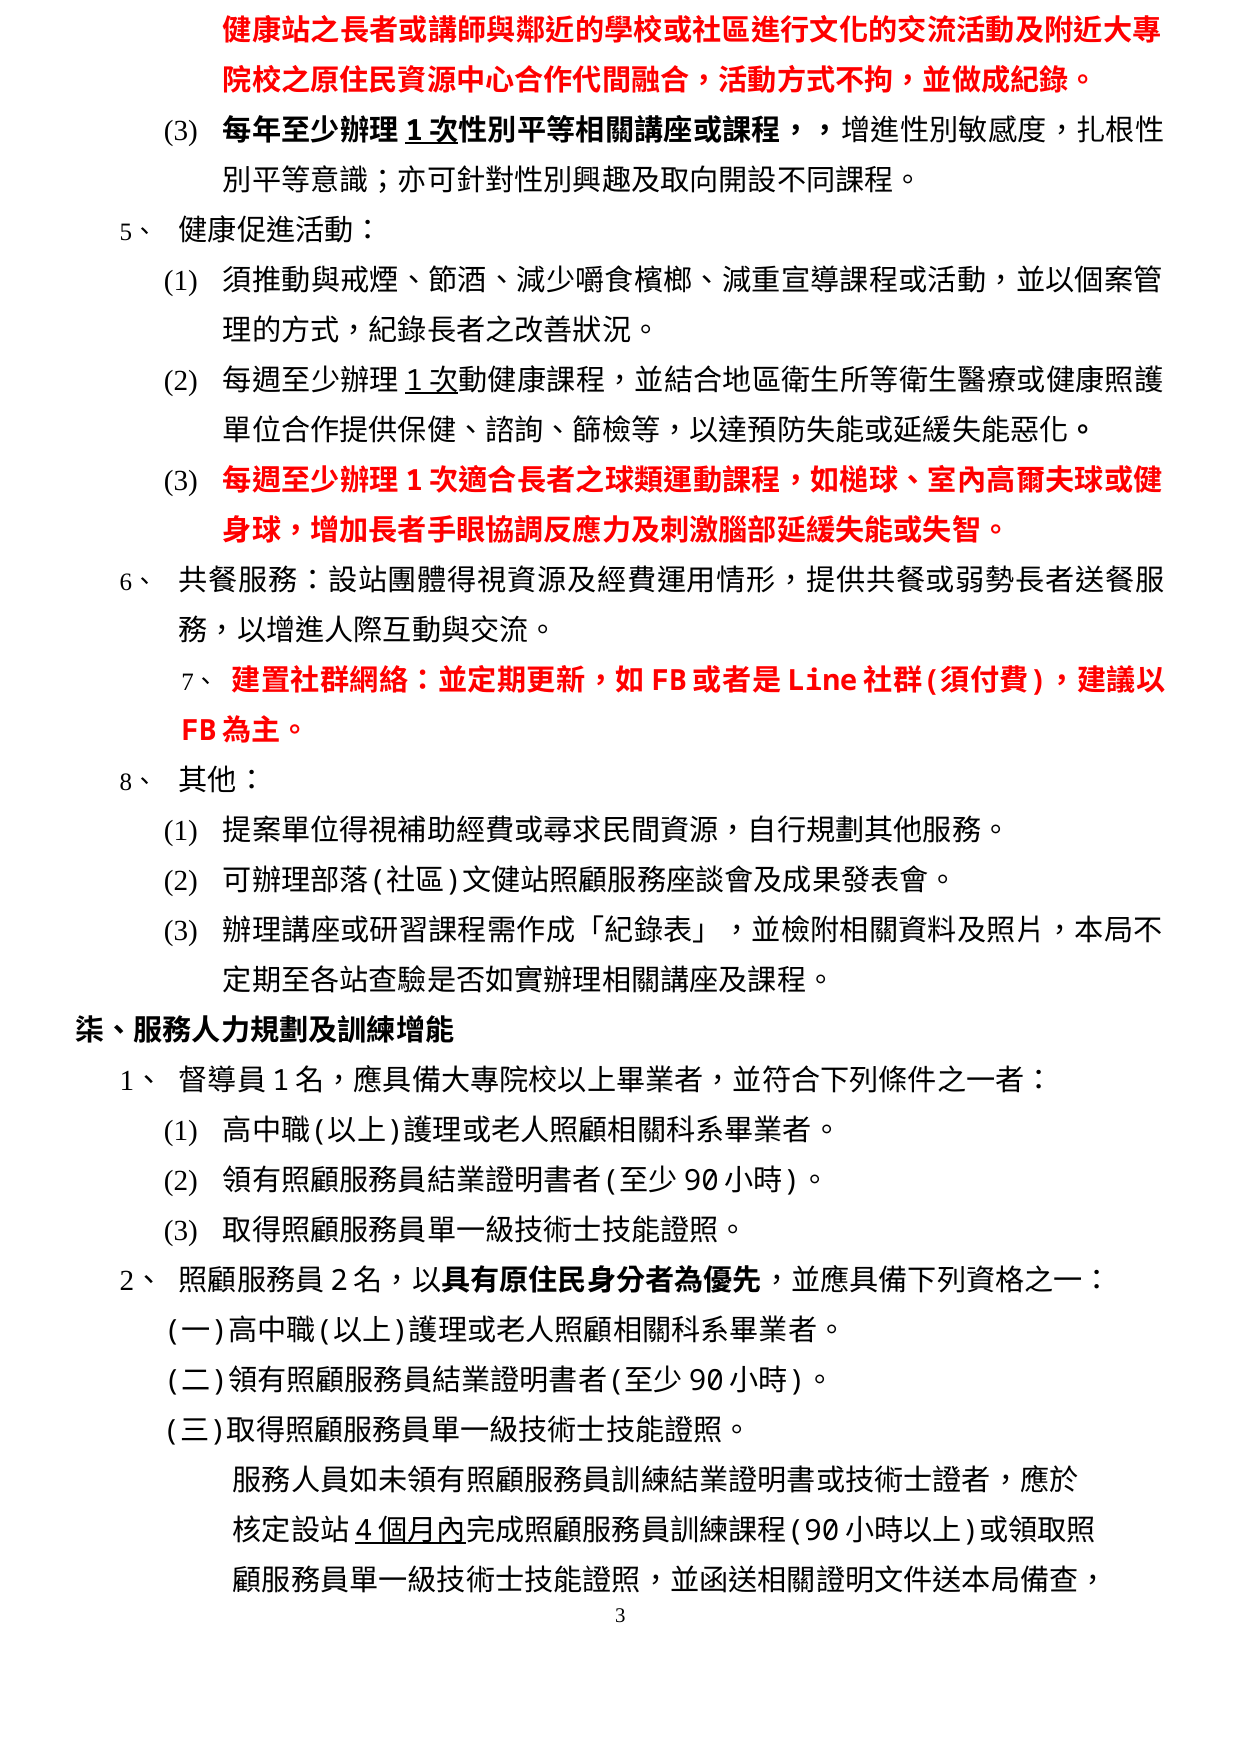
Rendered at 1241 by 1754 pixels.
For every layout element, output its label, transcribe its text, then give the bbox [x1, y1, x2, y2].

list 可辦理部落(社區)文健站照顧服務座談會及成果發表會。 [164, 850, 1165, 900]
list 每週至少辦理1次動健康課程，並結合地區衛生所等衛生醫療或健康照護單位合作提供保健、諮詢、篩檢等，以達預防失能或延緩失能惡化。 [164, 350, 1165, 450]
list 督導員1名，應具備大專院校以上畢業者，並符合下列條件之一者： [119, 1050, 1165, 1100]
list 高中職(以上)護理或老人照顧相關科系畢業者。 [164, 1100, 1165, 1150]
list 建置社群網絡：並定期更新，如FB或者是Line社群(須付費)，建議以FB為主。 [181, 650, 1165, 750]
list 須推動與戒煙、節酒、減少嚼食檳榔、減重宣導課程或活動，並以個案管理的方式，紀錄長者之改善狀況。 [164, 250, 1165, 350]
text 核定設站4個月內完成照顧服務員訓練課程(90小時以上)或領取照 [75, 1500, 1165, 1550]
text (二)領有照顧服務員結業證明書者(至少90小時)。 [164, 1350, 1165, 1400]
list 其他： [119, 750, 1165, 800]
text 顧服務員單一級技術士技能證照，並函送相關證明文件送本局備查， [75, 1550, 1165, 1600]
list 健康站之長者或講師與鄰近的學校或社區進行文化的交流活動及附近大專院校之原住民資源中心合作代間融合，活動方式不拘，並做成紀錄。 [164, 0, 1165, 100]
list 取得照顧服務員單一級技術士技能證照。 [164, 1200, 1165, 1250]
text 服務人員如未領有照顧服務員訓練結業證明書或技術士證者，應於 [75, 1450, 1165, 1500]
list 服務人力規劃及訓練增能 [75, 1000, 1165, 1050]
list 照顧服務員2名，以具有原住民身分者為優先，並應具備下列資格之一： [119, 1250, 1165, 1300]
list 辦理講座或研習課程需作成「紀錄表」，並檢附相關資料及照片，本局不定期至各站查驗是否如實辦理相關講座及課程。 [164, 900, 1165, 1000]
list 每年至少辦理1次性別平等相關講座或課程，，增進性別敏感度，扎根性別平等意識；亦可針對性別興趣及取向開設不同課程。 [164, 100, 1165, 200]
list 健康促進活動： [119, 200, 1165, 250]
list 每週至少辦理1次適合長者之球類運動課程，如槌球、室內高爾夫球或健身球，增加長者手眼協調反應力及刺激腦部延緩失能或失智。 [164, 450, 1165, 550]
list 領有照顧服務員結業證明書者(至少90小時)。 [164, 1150, 1165, 1200]
text (三)取得照顧服務員單一級技術士技能證照。 [75, 1400, 1165, 1450]
list 共餐服務：設站團體得視資源及經費運用情形，提供共餐或弱勢長者送餐服務，以增進人際互動與交流。 [119, 550, 1165, 650]
list 提案單位得視補助經費或尋求民間資源，自行規劃其他服務。 [164, 800, 1165, 850]
text (一)高中職(以上)護理或老人照顧相關科系畢業者。 [164, 1300, 1165, 1350]
